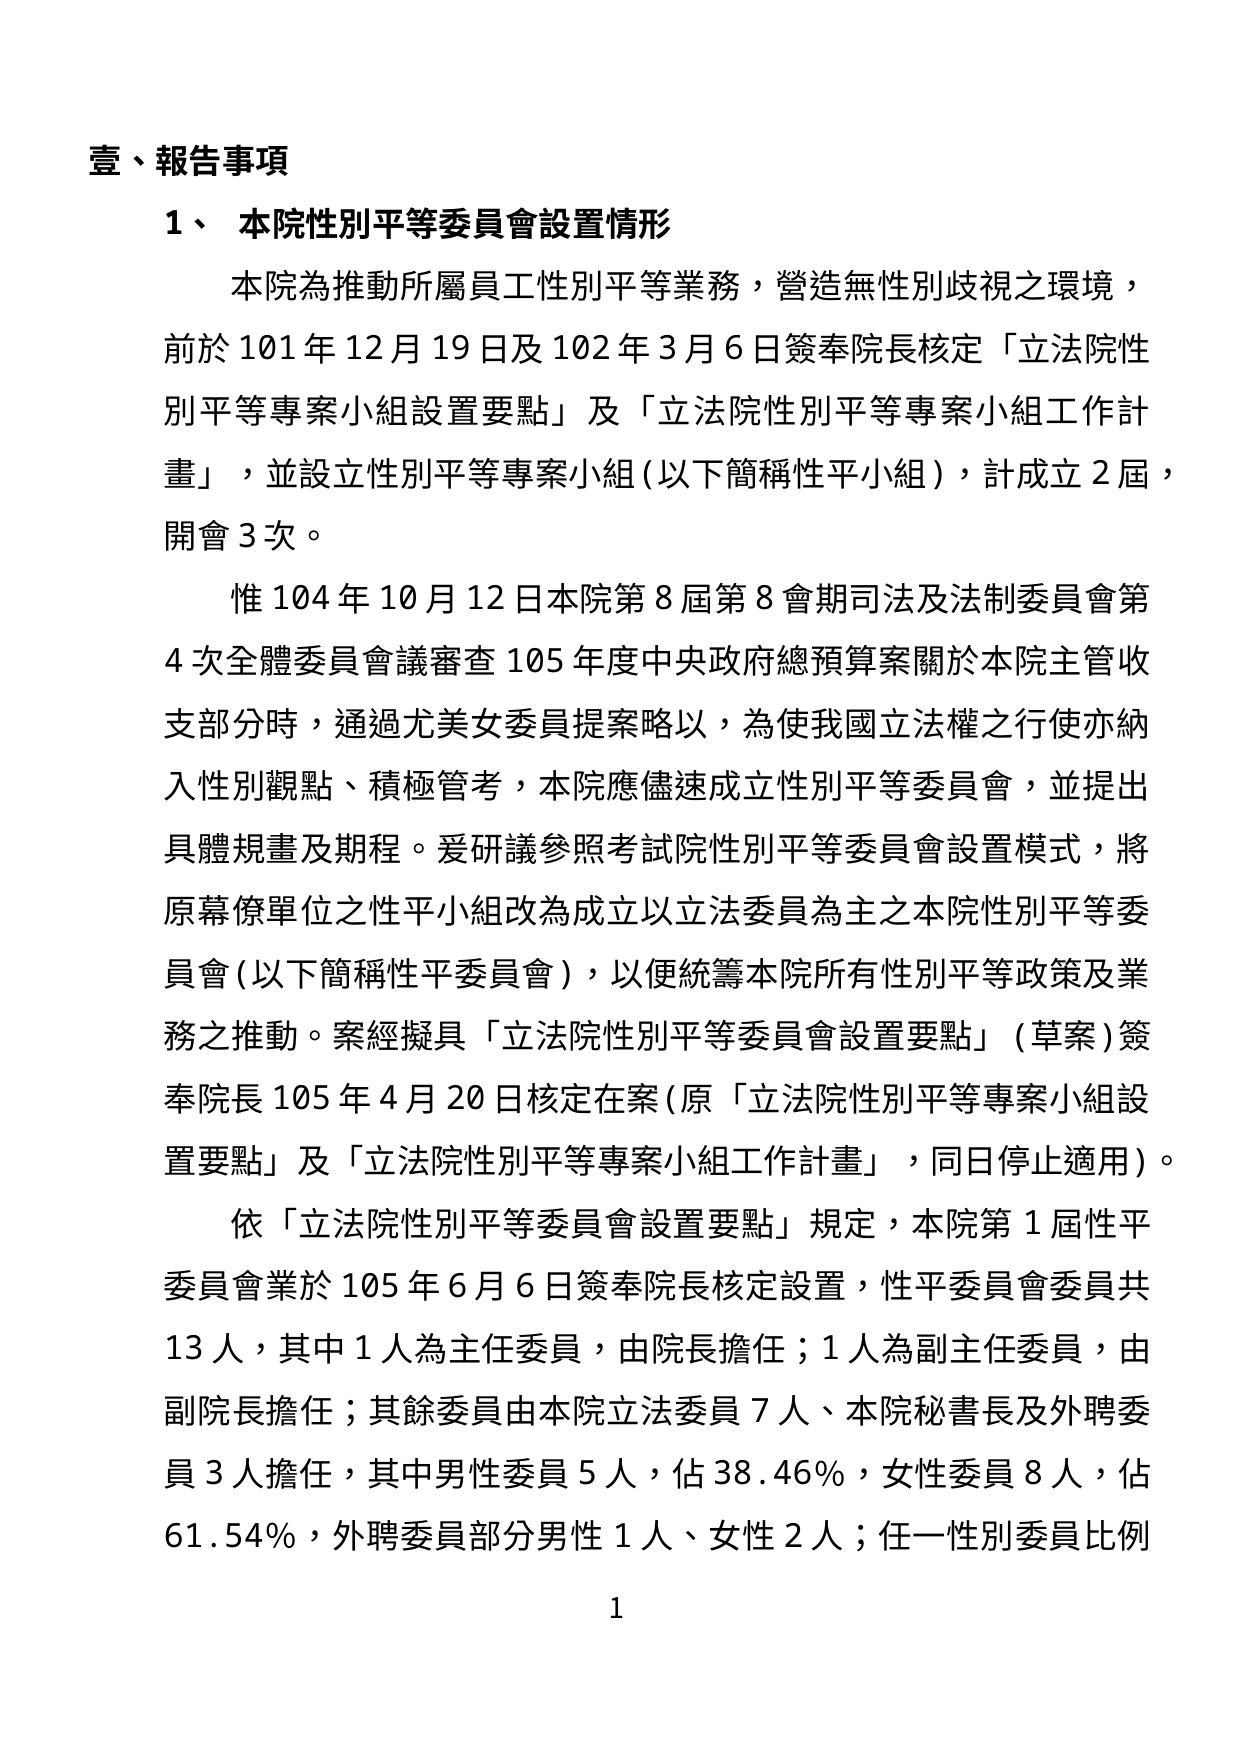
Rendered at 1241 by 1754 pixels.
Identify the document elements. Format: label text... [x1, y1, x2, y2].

list 本院性別平等委員會設置情形 [164, 180, 1152, 243]
text 依「立法院性別平等委員會設置要點」規定，本院第1屆性平委員會業於105年6月6日簽奉院長核定設置，性平委員會委員共13人，其中1人為主任委員，由院長擔任；1人為副主任委員，由副院長擔任；其餘委員由本院立法委員7人、本院秘書長及外聘委員3人擔任，其中男性委員5人，佔38.46％，女性委員8人，佔61.54％，外聘委員部分男性1人、女性2人；任一性別委員比例 [164, 1180, 1152, 1555]
text 惟104年10月12日本院第8屆第8會期司法及法制委員會第4次全體委員會議審查105年度中央政府總預算案關於本院主管收支部分時，通過尤美女委員提案略以，為使我國立法權之行使亦納入性別觀點、積極管考，本院應儘速成立性別平等委員會，並提出具體規畫及期程。爰研議參照考試院性別平等委員會設置模式，將原幕僚單位之性平小組改為成立以立法委員為主之本院性別平等委員會(以下簡稱性平委員會)，以便統籌本院所有性別平等政策及業務之推動。案經擬具「立法院性別平等委員會設置要點」(草案)簽奉院長105年4月20日核定在案(原「立法院性別平等專案小組設置要點」及「立法院性別平等專案小組工作計畫」，同日停止適用)。 [164, 555, 1152, 1180]
text 壹、報告事項 [89, 118, 1152, 180]
text 本院為推動所屬員工性別平等業務，營造無性別歧視之環境，前於101年12月19日及102年3月6日簽奉院長核定「立法院性別平等專案小組設置要點」及「立法院性別平等專案小組工作計畫」，並設立性別平等專案小組(以下簡稱性平小組)，計成立2屆，開會3次。 [164, 243, 1152, 555]
